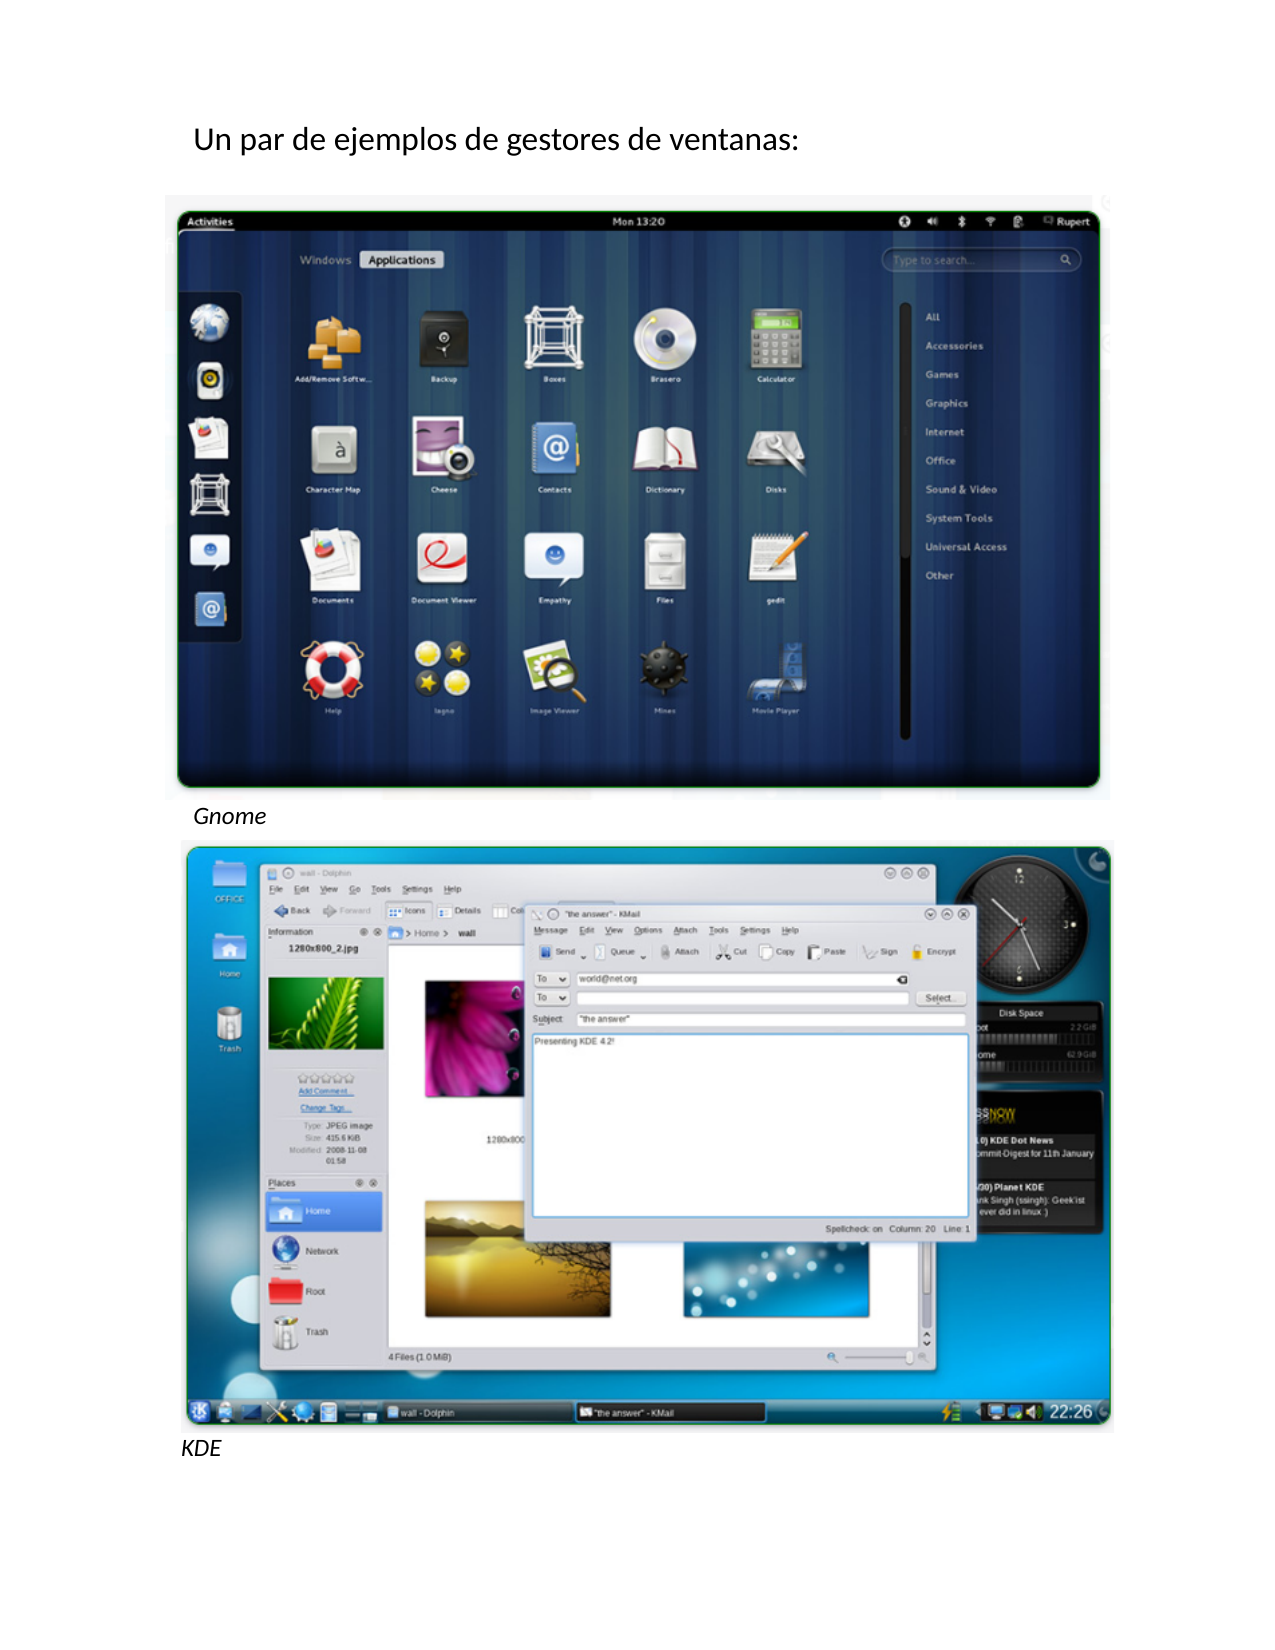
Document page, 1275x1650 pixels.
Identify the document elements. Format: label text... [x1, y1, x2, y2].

text KDE [181, 1433, 1114, 1463]
picture [180, 840, 1115, 1433]
text Un par de ejemplos de gestores de ventanas: [118, 118, 1157, 159]
text Gnome [118, 282, 1157, 830]
picture [165, 195, 1111, 800]
